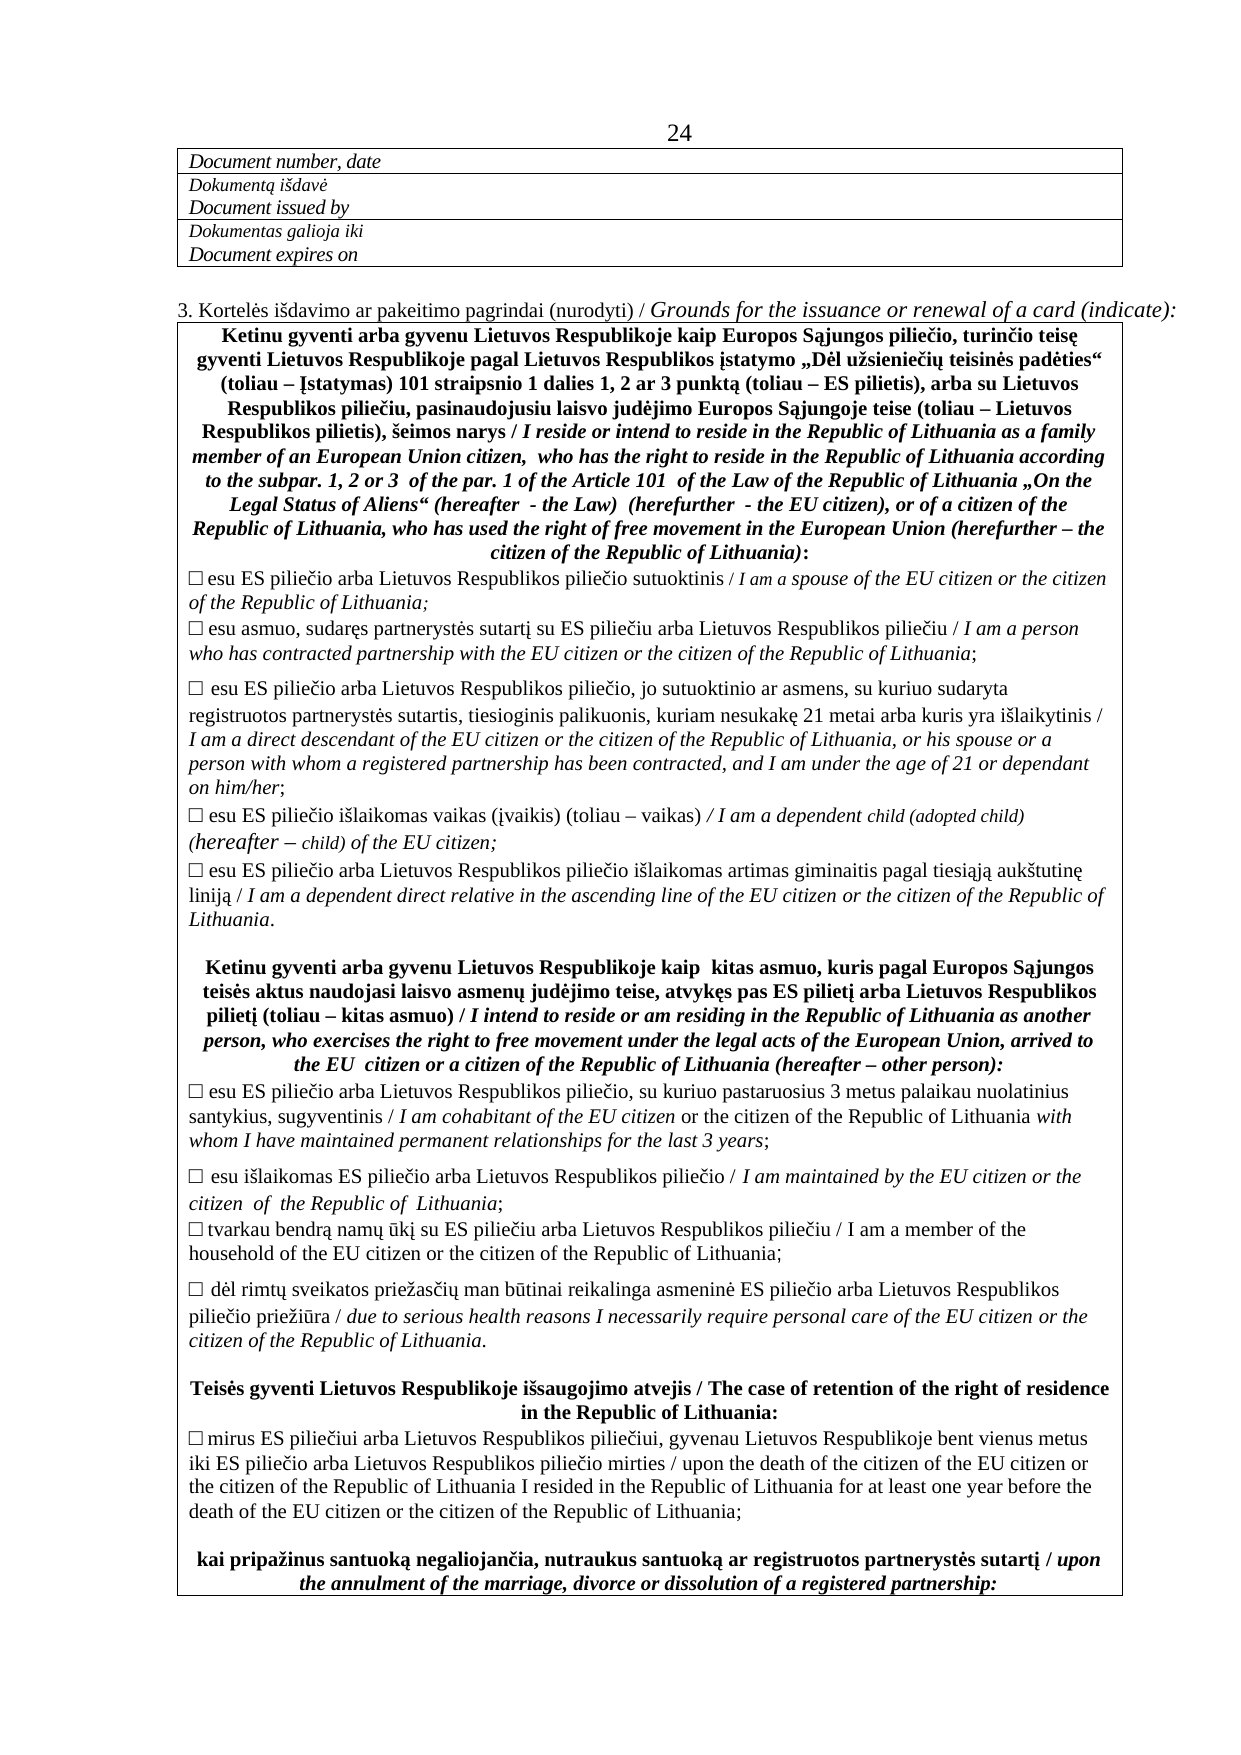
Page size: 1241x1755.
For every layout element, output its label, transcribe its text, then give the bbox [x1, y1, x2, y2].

text 3. Kortelės išdavimo ar pakeitimo pagrindai (nurodyti) / Grounds for the issuance or renewal of a card (indicate): [177, 296, 1181, 322]
table_header Ketinu gyventi arba gyvenu Lietuvos Respublikoje kaip Europos Sąjungos piliečio, turinčio teisę gyventi Lietuvos Respublikoje pagal Lietuvos Respublikos įstatymo „Dėl užsieniečių teisinės padėties“ (toliau – Įstatymas) 101 straipsnio 1 dalies 1, 2 ar 3 punktą (toliau – ES pilietis), arba su Lietuvos Respublikos piliečiu, pasinaudojusiu laisvo judėjimo Europos Sąjungoje teise (toliau – Lietuvos Respublikos pilietis), šeimos narys / I reside or intend to reside in the Republic of Lithuania as a family member of an European Union citizen, who has the right to reside in the Republic of Lithuania according to the subpar. 1, 2 or 3 of the par. 1 of the Article 101 of the Law of the Republic of Lithuania „On the Legal Status of Aliens“ (hereafter - the Law) (herefurther - the EU citizen), or of a citizen of the Republic of Lithuania, who has used the right of free movement in the European Union (herefurther – the citizen of the Republic of Lithuania): □[] esu ES piliečio arba Lietuvos Respublikos piliečio sutuoktinis / I am a spouse of the EU citizen or the citizen of the Republic of Lithuania; □[] esu asmuo, sudaręs partnerystės sutartį su ES piliečiu arba Lietuvos Respublikos piliečiu / I am a person who has contracted partnership with the EU citizen or the citizen of the Republic of Lithuania; □[] esu ES piliečio arba Lietuvos Respublikos piliečio, jo sutuoktinio ar asmens, su kuriuo sudaryta registruotos partnerystės sutartis, tiesioginis palikuonis, kuriam nesukakę 21 metai arba kuris yra išlaikytinis / I am a direct descendant of the EU citizen or the citizen of the Republic of Lithuania, or his spouse or a person with whom a registered partnership has been contracted, and I am under the age of 21 or dependant on him/her; □[] esu ES piliečio išlaikomas vaikas (įvaikis) (toliau – vaikas) / I am a dependent child (adopted child) (hereafter – child) of the EU citizen; □[] esu ES piliečio arba Lietuvos Respublikos piliečio išlaikomas artimas giminaitis pagal tiesiąją aukštutinę liniją / I am a dependent direct relative in the ascending line of the EU citizen or the citizen of the Republic of Lithuania. Ketinu gyventi arba gyvenu Lietuvos Respublikoje kaip kitas asmuo, kuris pagal Europos Sąjungos teisės aktus naudojasi laisvo asmenų judėjimo teise, atvykęs pas ES pilietį arba Lietuvos Respublikos pilietį (toliau – kitas asmuo) / I intend to reside or am residing in the Republic of Lithuania as another person, who exercises the right to free movement under the legal acts of the European Union, arrived to the EU citizen or a citizen of the Republic of Lithuania (hereafter – other person): □[] esu ES piliečio arba Lietuvos Respublikos piliečio, su kuriuo pastaruosius 3 metus palaikau nuolatinius santykius, sugyventinis / I am cohabitant of the EU citizen or the citizen of the Republic of Lithuania with whom I have maintained permanent relationships for the last 3 years; □[] esu išlaikomas ES piliečio arba Lietuvos Respublikos piliečio / I am maintained by the EU citizen or the citizen of the Republic of Lithuania; □[] tvarkau bendrą namų ūkį su ES piliečiu arba Lietuvos Respublikos piliečiu / I am a member of the household of the EU citizen or the citizen of the Republic of Lithuania; □[] dėl rimtų sveikatos priežasčių man būtinai reikalinga asmeninė ES piliečio arba Lietuvos Respublikos piliečio priežiūra / due to serious health reasons I necessarily require personal care of the EU citizen or the citizen of the Republic of Lithuania. Teisės gyventi Lietuvos Respublikoje išsaugojimo atvejis / The case of retention of the right of residence in the Republic of Lithuania: □[] mirus ES piliečiui arba Lietuvos Respublikos piliečiui, gyvenau Lietuvos Respublikoje bent vienus metus iki ES piliečio arba Lietuvos Respublikos piliečio mirties / upon the death of the citizen of the EU citizen or the citizen of the Republic of Lithuania I resided in the Republic of Lithuania for at least one year before the death of the EU citizen or the citizen of the Republic of Lithuania; kai pripažinus santuoką negaliojančia, nutraukus santuoką ar registruotos partnerystės sutartį / upon the annulment of the marriage, divorce or dissolution of a registered partnership: □[] santuoka arba registruota partnerystė truko ne trumpiau kaip 3 metus, iš jų vienus metus – Lietuvos Respublikoje / the marriage or registered partnership lasted for at least three years, one year from that period in the Republic of Lithuania; □[] globoju ar rūpinuosi ES piliečio arba Lietuvos Respublikos piliečio vaikais / the children of the EU citizen or the citizen of the Republic of Lithuania have been placed under my guardianship/custody; □[] santuokos nutraukimas įvyko dėl kito sutuoktinio (ES piliečio arba Lietuvos Respublikos piliečio) kaltės / the divorce occurred due to the fault of the other spouse (the EU citizen or the citizen of the Republic of Lithuania); □[] esu mirusio ar išvykusio iš Lietuvos Respublikos ES piliečio arba Lietuvos Respublikos piliečio vaikas, kuris mokosi švietimo įstaigoje pagal atitinkamą formaliojo švietimo programą, arba jį globojantis vienas iš tėvų (įtėvių) / I am a child, studying at an educational establishment under a formal education programme, of the EU citizen or a citizen of the Republic of Lithuania who died or has departed from the Republic of Lithuania or one of the parents under whose guardianship the child has been. [178, 323, 1122, 1595]
table_cell Dokumentą išdavė Document issued by [178, 174, 1122, 219]
table_header Document number, date [178, 149, 1122, 173]
table_cell Dokumentas galioja iki Document expires on [178, 220, 1122, 266]
